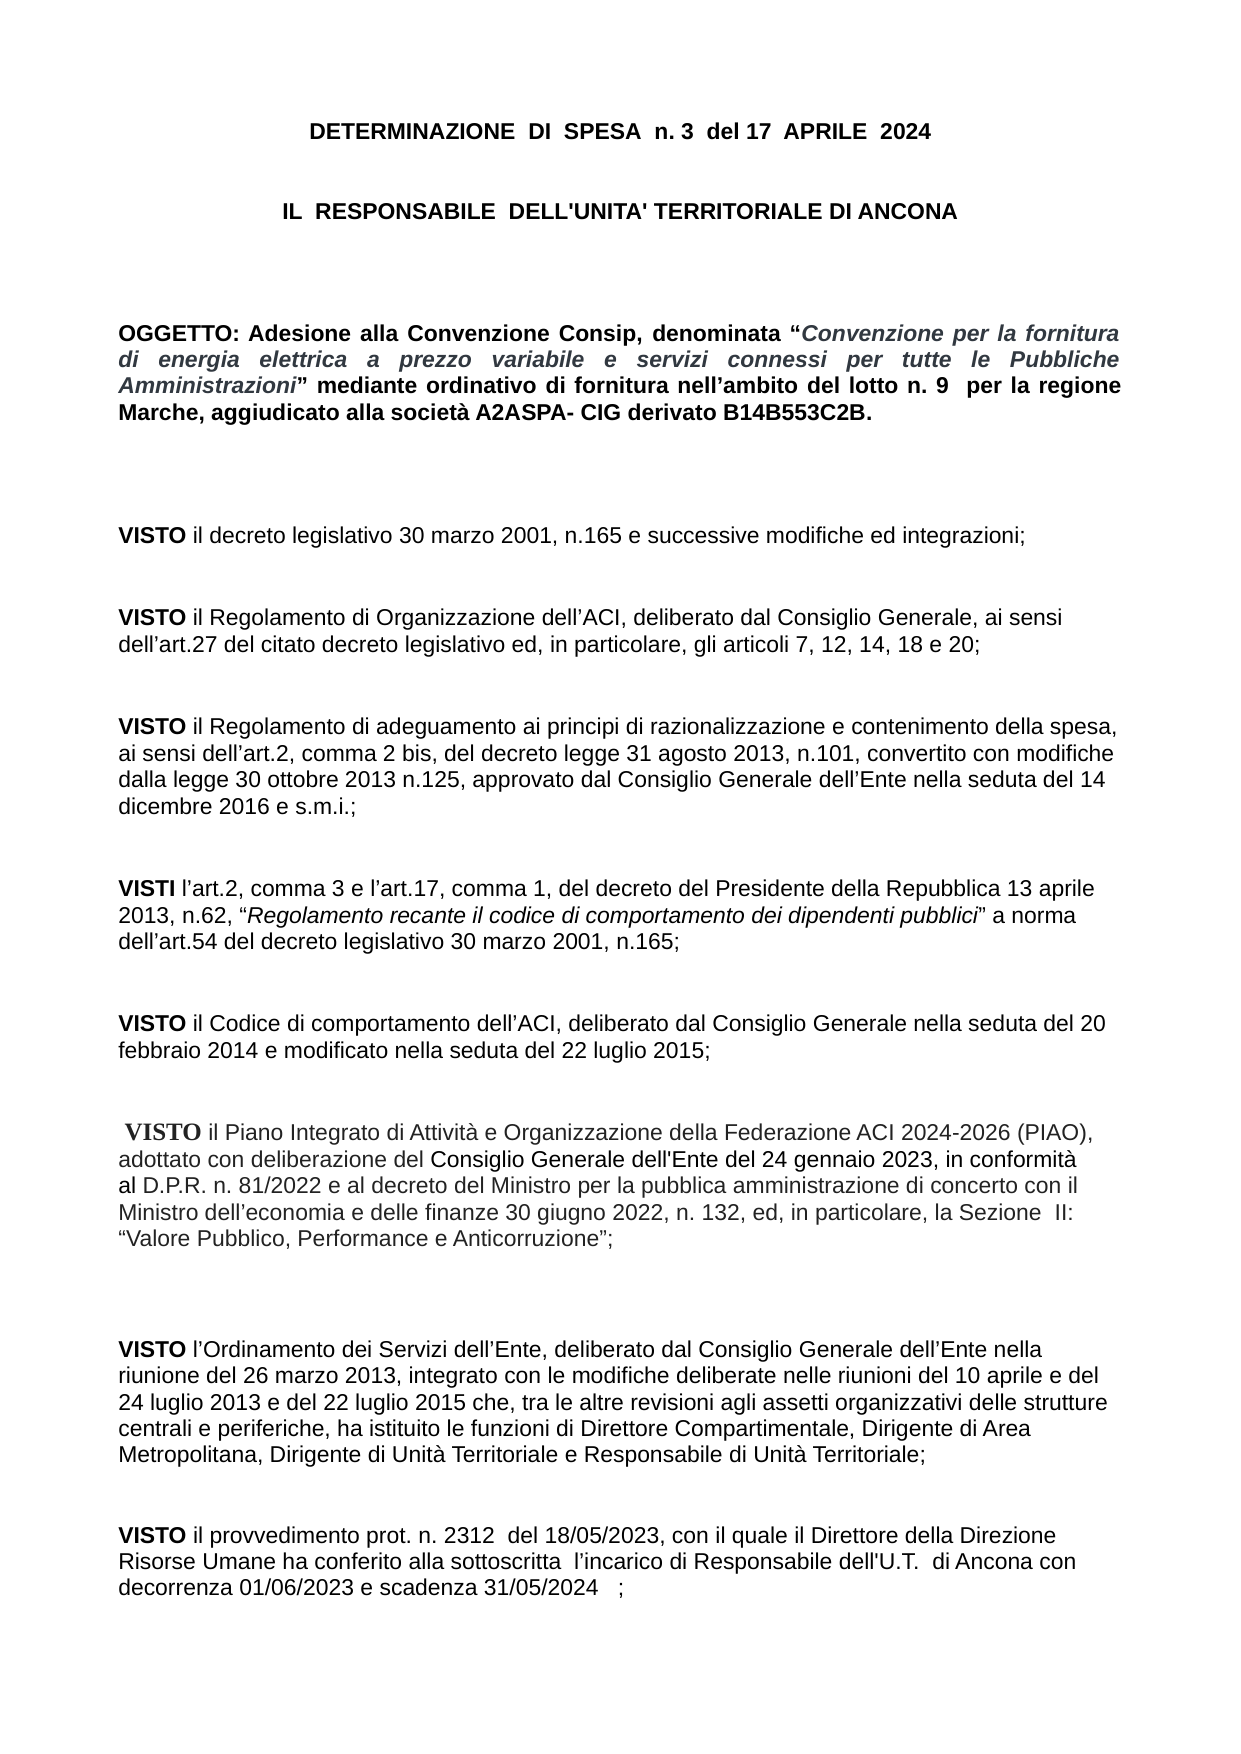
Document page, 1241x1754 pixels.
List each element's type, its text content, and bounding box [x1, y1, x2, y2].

text VISTO il Piano Integrato di Attività e Organizzazione della Federazione ACI 2024-2026 (PIAO), adottato con deliberazione del Consiglio Generale dell'Ente del 24 gennaio 2023, in conformità al D.P.R. n. 81/2022 e al decreto del Ministro per la pubblica amministrazione di concerto con il Ministro dell’economia e delle finanze 30 giugno 2022, n. 132, ed, in particolare, la Sezione II: “Valore Pubblico, Performance e Anticorruzione”; [118, 1117, 1122, 1280]
text DETERMINAZIONE DI SPESA n. 3 del 17 APRILE 2024 [118, 118, 1122, 144]
text VISTO il provvedimento prot. n. 2312 del 18/05/2023, con il quale il Direttore della Direzione Risorse Umane ha conferito alla sottoscritta l’incarico di Responsabile dell'U.T. di Ancona con decorrenza 01/06/2023 e scadenza 31/05/2024 ; [118, 1522, 1122, 1601]
text IL RESPONSABILE DELL'UNITA' TERRITORIALE DI ANCONA [118, 198, 1122, 224]
text VISTI l’art.2, comma 3 e l’art.17, comma 1, del decreto del Presidente della Repubblica 13 aprile 2013, n.62, “Regolamento recante il codice di comportamento dei dipendenti pubblici” a norma dell’art.54 del decreto legislativo 30 marzo 2001, n.165; [118, 873, 1122, 954]
text VISTO il Regolamento di adeguamento ai principi di razionalizzazione e contenimento della spesa, ai sensi dell’art.2, comma 2 bis, del decreto legge 31 agosto 2013, n.101, convertito con modifiche dalla legge 30 ottobre 2013 n.125, approvato dal Consiglio Generale dell’Ente nella seduta del 14 dicembre 2016 e s.m.i.; [118, 711, 1122, 819]
text VISTO l’Ordinamento dei Servizi dell’Ente, deliberato dal Consiglio Generale dell’Ente nella riunione del 26 marzo 2013, integrato con le modifiche deliberate nelle riunioni del 10 aprile e del 24 luglio 2013 e del 22 luglio 2015 che, tra le altre revisioni agli assetti organizzativi delle strutture centrali e periferiche, ha istituito le funzioni di Direttore Compartimentale, Dirigente di Area Metropolitana, Dirigente di Unità Territoriale e Responsabile di Unità Territoriale; [118, 1334, 1122, 1468]
text VISTO il Regolamento di Organizzazione dell’ACI, deliberato dal Consiglio Generale, ai sensi dell’art.27 del citato decreto legislativo ed, in particolare, gli articoli 7, 12, 14, 18 e 20; [118, 602, 1122, 658]
text VISTO il Codice di comportamento dell’ACI, deliberato dal Consiglio Generale nella seduta del 20 febbraio 2014 e modificato nella seduta del 22 luglio 2015; [118, 1008, 1122, 1063]
text VISTO il decreto legislativo 30 marzo 2001, n.165 e successive modifiche ed integrazioni; [118, 520, 1122, 549]
text OGGETTO: Adesione alla Convenzione Consip, denominata “Convenzione per la fornitura di energia elettrica a prezzo variabile e servizi connessi per tutte le Pubbliche Amministrazioni” mediante ordinativo di fornitura nell’ambito del lotto n. 9 per la regione Marche, aggiudicato alla società A2ASPA- CIG derivato B14B553C2B. [118, 319, 1122, 425]
